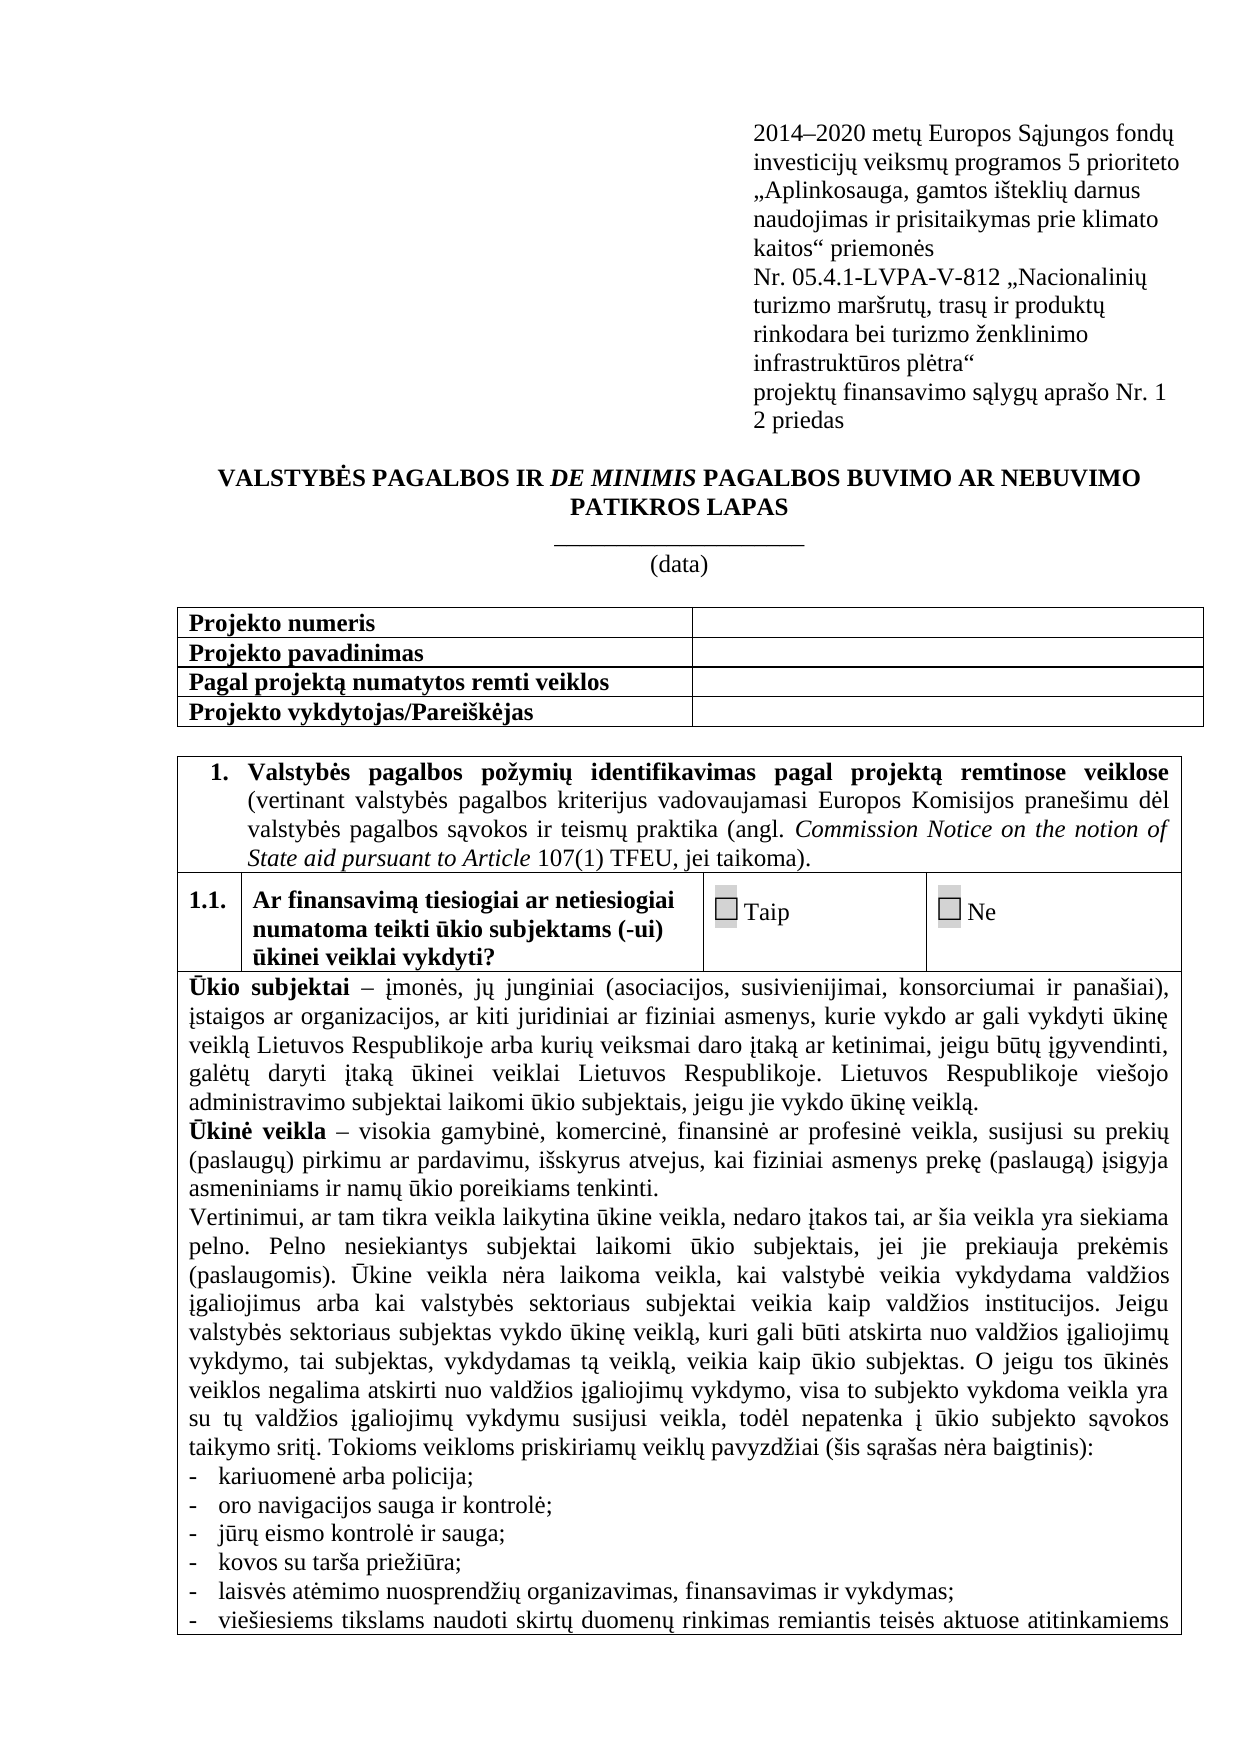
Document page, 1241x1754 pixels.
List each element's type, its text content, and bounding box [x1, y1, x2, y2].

table_cell 1.1. [178, 873, 241, 971]
table_cell Ar finansavimą tiesiogiai ar netiesiogiai numatoma teikti ūkio subjektams (-ui) ūkinei veiklai vykdyti? [242, 873, 703, 971]
text rinkodara bei turizmo ženklinimo [753, 319, 1181, 348]
text kaitos“ priemonės Nr. 05.4.1-LVPA-V-812 „Nacionalinių [753, 233, 1181, 291]
table_header [693, 608, 1203, 637]
text infrastruktūros plėtra“ [753, 348, 1181, 377]
text 2014–2020 metų Europos Sąjungos fondų [753, 118, 1181, 147]
table_header Projekto numeris [178, 608, 692, 637]
table_cell [693, 638, 1203, 666]
text ____________________ [177, 521, 1181, 549]
text VALSTYBĖS PAGALBOS IR DE MINIMIS PAGALBOS BUVIMO AR NEBUVIMO PATIKROS LAPAS [177, 463, 1181, 521]
text 2 priedas [753, 406, 1181, 434]
table_header 1. Valstybės pagalbos požymių identifikavimas pagal projektą remtinose veiklose (vertinant valstybės pagalbos kriterijus vadovaujamasi Europos Komisijos pranešimu dėl valstybės pagalbos sąvokos ir teismų praktika (angl. Commission Notice on the notion of State aid pursuant to Article 107(1) TFEU, jei taikoma). [178, 757, 1181, 872]
table_cell □ Taip [704, 873, 926, 971]
table_cell Pagal projektą numatytos remti veiklos [178, 668, 692, 696]
table_cell Ūkio subjektai – įmonės, jų junginiai (asociacijos, susivienijimai, konsorciumai ir panašiai), įstaigos ar organizacijos, ar kiti juridiniai ar fiziniai asmenys, kurie vykdo ar gali vykdyti ūkinę veiklą Lietuvos Respublikoje arba kurių veiksmai daro įtaką ar ketinimai, jeigu būtų įgyvendinti, galėtų daryti įtaką ūkinei veiklai Lietuvos Respublikoje. Lietuvos Respublikoje viešojo administravimo subjektai laikomi ūkio subjektais, jeigu jie vykdo ūkinę veiklą. Ūkinė veikla – visokia gamybinė, komercinė, finansinė ar profesinė veikla, susijusi su prekių (paslaugų) pirkimu ar pardavimu, išskyrus atvejus, kai fiziniai asmenys prekę (paslaugą) įsigyja asmeniniams ir namų ūkio poreikiams tenkinti. Vertinimui, ar tam tikra veikla laikytina ūkine veikla, nedaro įtakos tai, ar šia veikla yra siekiama pelno. Pelno nesiekiantys subjektai laikomi ūkio subjektais, jei jie prekiauja prekėmis (paslaugomis). Ūkine veikla nėra laikoma veikla, kai valstybė veikia vykdydama valdžios įgaliojimus arba kai valstybės sektoriaus subjektai veikia kaip valdžios institucijos. Jeigu valstybės sektoriaus subjektas vykdo ūkinę veiklą, kuri gali būti atskirta nuo valdžios įgaliojimų vykdymo, tai subjektas, vykdydamas tą veiklą, veikia kaip ūkio subjektas. O jeigu tos ūkinės veiklos negalima atskirti nuo valdžios įgaliojimų vykdymo, visa to subjekto vykdoma veikla yra su tų valdžios įgaliojimų vykdymu susijusi veikla, todėl nepatenka į ūkio subjekto sąvokos taikymo sritį. Tokioms veikloms priskiriamų veiklų pavyzdžiai (šis sąrašas nėra baigtinis): - kariuomenė arba policija; - oro navigacijos sauga ir kontrolė; - jūrų eismo kontrolė ir sauga; - kovos su tarša priežiūra; - laisvės atėmimo nuosprendžių organizavimas, finansavimas ir vykdymas; - viešiesiems tikslams naudoti skirtų duomenų rinkimas remiantis teisės aktuose atitinkamiems [178, 972, 1181, 1633]
text turizmo maršrutų, trasų ir produktų [753, 291, 1181, 319]
text „Aplinkosauga, gamtos išteklių darnus [753, 176, 1181, 204]
text projektų finansavimo sąlygų aprašo Nr. 1 [753, 377, 1181, 406]
text investicijų veiksmų programos 5 prioriteto [753, 147, 1181, 176]
table_cell □ Ne [927, 873, 1181, 971]
table_cell Projekto pavadinimas [178, 638, 692, 666]
table_cell [693, 697, 1203, 726]
table_cell [693, 668, 1203, 696]
text (data) [177, 549, 1181, 578]
text naudojimas ir prisitaikymas prie klimato [753, 204, 1181, 233]
table_cell Projekto vykdytojas/Pareiškėjas [178, 697, 692, 726]
